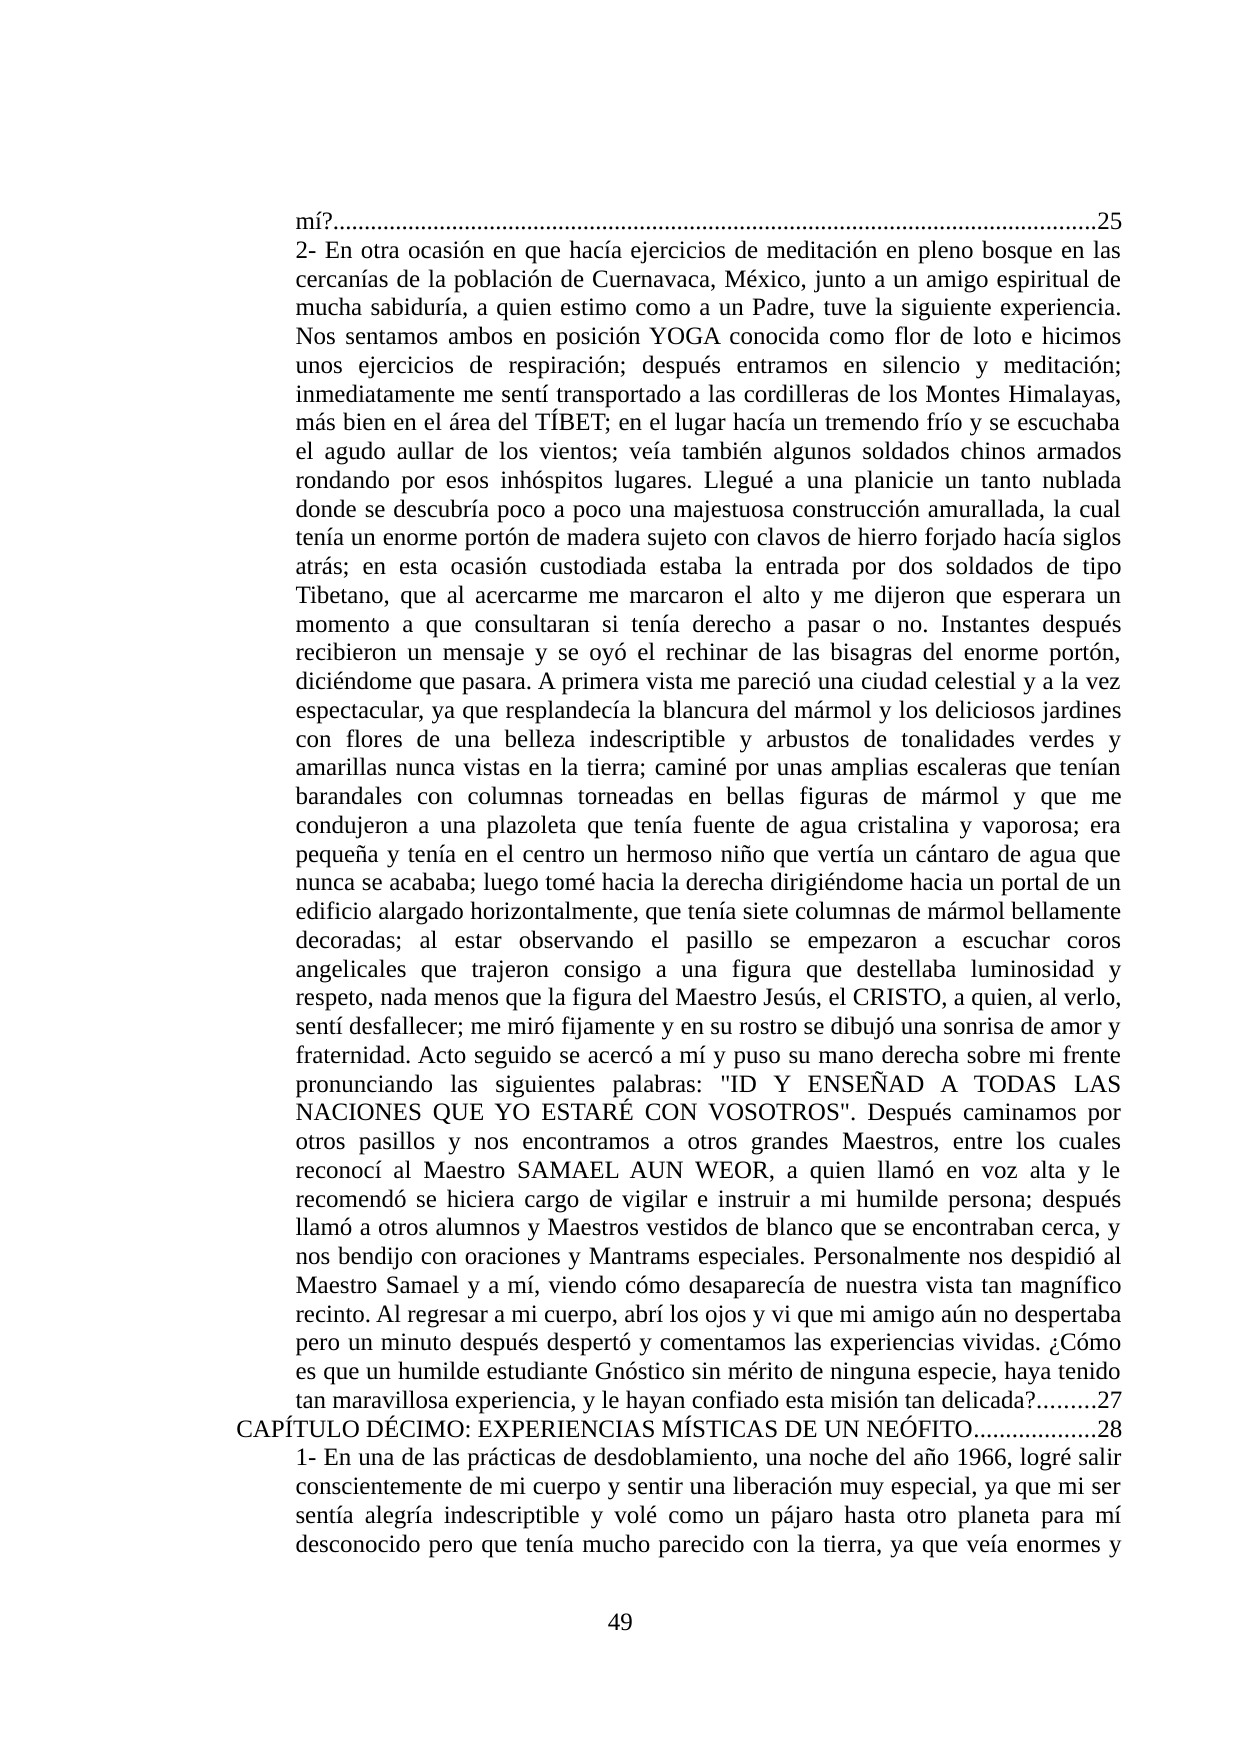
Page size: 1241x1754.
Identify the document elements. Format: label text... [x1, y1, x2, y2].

text CAPÍTULO DÉCIMO: EXPERIENCIAS MÍSTICAS DE UN NEÓFITO 28 [236, 1414, 1122, 1442]
text 1- En una de las prácticas de desdoblamiento, una noche del año 1966, logré salir conscientemente de mi cuerpo y sentir una liberación muy especial, ya que mi ser sentía alegría indescriptible y volé como un pájaro hasta otro planeta para mí desconocido pero que tenía mucho parecido con la tierra, ya que veía enormes y verdes bosques poblados de pinos y una cabaña de troncos en la que había algunas gentes haciéndome señas; descendí y me encontré con la grata sorpresa de que estaba ahí el Maestro SAMAEL AUN WEOR con algunos familiares y discípulos conocidos, quiénes me recibieron con un abrazo muy efusivo y una alegría muy especial que no puedo describir. Luego el Maestro me invitó a caminar por el bosque hasta llegar a un puente de piedra donde me explicó que ese planeta era LA LUNA en pasadas épocas, cuando había habitantes, animales y vegetación y que era la antigua TIERRA-LUNA o TIERRA-MADRE-LUNA y me enseñó ríos, montañas y grandes mares. ¿Me podría explicar cómo es posible visitar otro planeta en épocas tan remotas como esa? 28 [295, 1442, 1122, 1557]
text 2- En otra ocasión en que hacía ejercicios de meditación en pleno bosque en las cercanías de la población de Cuernavaca, México, junto a un amigo espiritual de mucha sabiduría, a quien estimo como a un Padre, tuve la siguiente experiencia. Nos sentamos ambos en posición YOGA conocida como flor de loto e hicimos unos ejercicios de respiración; después entramos en silencio y meditación; inmediatamente me sentí transportado a las cordilleras de los Montes Himalayas, más bien en el área del TÍBET; en el lugar hacía un tremendo frío y se escuchaba el agudo aullar de los vientos; veía también algunos soldados chinos armados rondando por esos inhóspitos lugares. Llegué a una planicie un tanto nublada donde se descubría poco a poco una majestuosa construcción amurallada, la cual tenía un enorme portón de madera sujeto con clavos de hierro forjado hacía siglos atrás; en esta ocasión custodiada estaba la entrada por dos soldados de tipo Tibetano, que al acercarme me marcaron el alto y me dijeron que esperara un momento a que consultaran si tenía derecho a pasar o no. Instantes después recibieron un mensaje y se oyó el rechinar de las bisagras del enorme portón, diciéndome que pasara. A primera vista me pareció una ciudad celestial y a la vez espectacular, ya que resplandecía la blancura del mármol y los deliciosos jardines con flores de una belleza indescriptible y arbustos de tonalidades verdes y amarillas nunca vistas en la tierra; caminé por unas amplias escaleras que tenían barandales con columnas torneadas en bellas figuras de mármol y que me condujeron a una plazoleta que tenía fuente de agua cristalina y vaporosa; era pequeña y tenía en el centro un hermoso niño que vertía un cántaro de agua que nunca se acababa; luego tomé hacia la derecha dirigiéndome hacia un portal de un edificio alargado horizontalmente, que tenía siete columnas de mármol bellamente decoradas; al estar observando el pasillo se empezaron a escuchar coros angelicales que trajeron consigo a una figura que destellaba luminosidad y respeto, nada menos que la figura del Maestro Jesús, el CRISTO, a quien, al verlo, sentí desfallecer; me miró fijamente y en su rostro se dibujó una sonrisa de amor y fraternidad. Acto seguido se acercó a mí y puso su mano derecha sobre mi frente pronunciando las siguientes palabras: "ID Y ENSEÑAD A TODAS LAS NACIONES QUE YO ESTARÉ CON VOSOTROS". Después caminamos por otros pasillos y nos encontramos a otros grandes Maestros, entre los cuales reconocí al Maestro SAMAEL AUN WEOR, a quien llamó en voz alta y le recomendó se hiciera cargo de vigilar e instruir a mi humilde persona; después llamó a otros alumnos y Maestros vestidos de blanco que se encontraban cerca, y nos bendijo con oraciones y Mantrams especiales. Personalmente nos despidió al Maestro Samael y a mí, viendo cómo desaparecía de nuestra vista tan magnífico recinto. Al regresar a mi cuerpo, abrí los ojos y vi que mi amigo aún no despertaba pero un minuto después despertó y comentamos las experiencias vividas. ¿Cómo es que un humilde estudiante Gnóstico sin mérito de ninguna especie, haya tenido tan maravillosa experiencia, y le hayan confiado esta misión tan delicada? 27 [295, 235, 1122, 1414]
